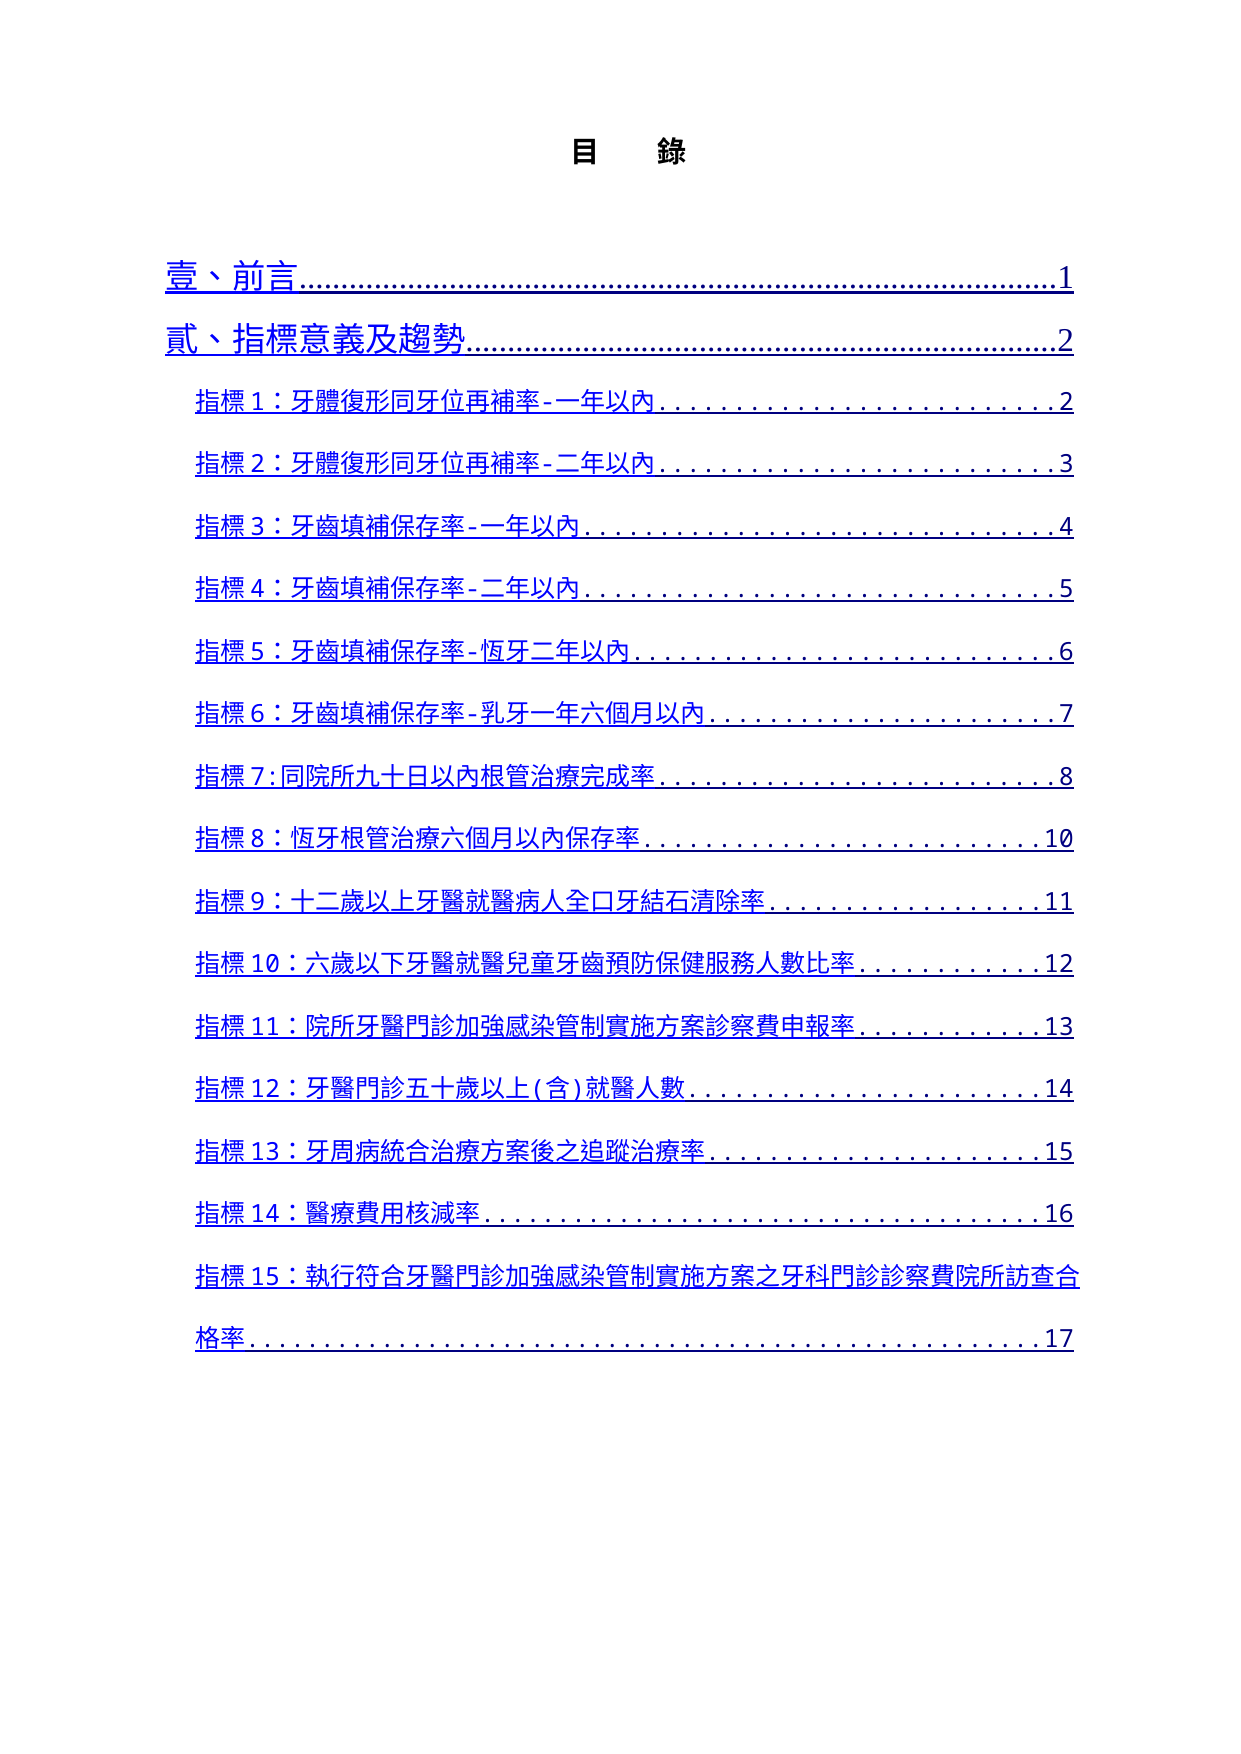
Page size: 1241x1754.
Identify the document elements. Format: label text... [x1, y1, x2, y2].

text 指標10：六歲以下牙醫就醫兒童牙齒預防保健服務人數比率 12 [195, 920, 1093, 983]
text 指標8：恆牙根管治療六個月以內保存率 10 [195, 795, 1093, 858]
text 指標12：牙醫門診五十歲以上(含)就醫人數 14 [195, 1045, 1093, 1108]
text 指標11：院所牙醫門診加強感染管制實施方案診察費申報率 13 [195, 983, 1093, 1045]
text 指標9：十二歲以上牙醫就醫病人全口牙結石清除率 11 [195, 858, 1093, 920]
text 指標5：牙齒填補保存率-恆牙二年以內 6 [195, 608, 1093, 670]
text 指標13：牙周病統合治療方案後之追蹤治療率 15 [195, 1108, 1093, 1170]
text 指標2：牙體復形同牙位再補率-二年以內 3 [195, 420, 1093, 483]
text 指標14：醫療費用核減率 16 [195, 1170, 1093, 1233]
text 壹、前言 1 [165, 233, 1093, 295]
text 指標6：牙齒填補保存率-乳牙一年六個月以內 7 [195, 670, 1093, 733]
text 貳、指標意義及趨勢 2 [165, 295, 1093, 358]
text 目 錄 [164, 108, 1093, 170]
text 指標1：牙體復形同牙位再補率-一年以內 2 [195, 358, 1093, 420]
text 指標15：執行符合牙醫門診加強感染管制實施方案之牙科門診診察費院所訪查合格率 17 [195, 1233, 1093, 1358]
text 指標3：牙齒填補保存率-一年以內 4 [195, 483, 1093, 545]
text 指標7:同院所九十日以內根管治療完成率 8 [195, 733, 1093, 795]
text 指標4：牙齒填補保存率-二年以內 5 [195, 545, 1093, 608]
